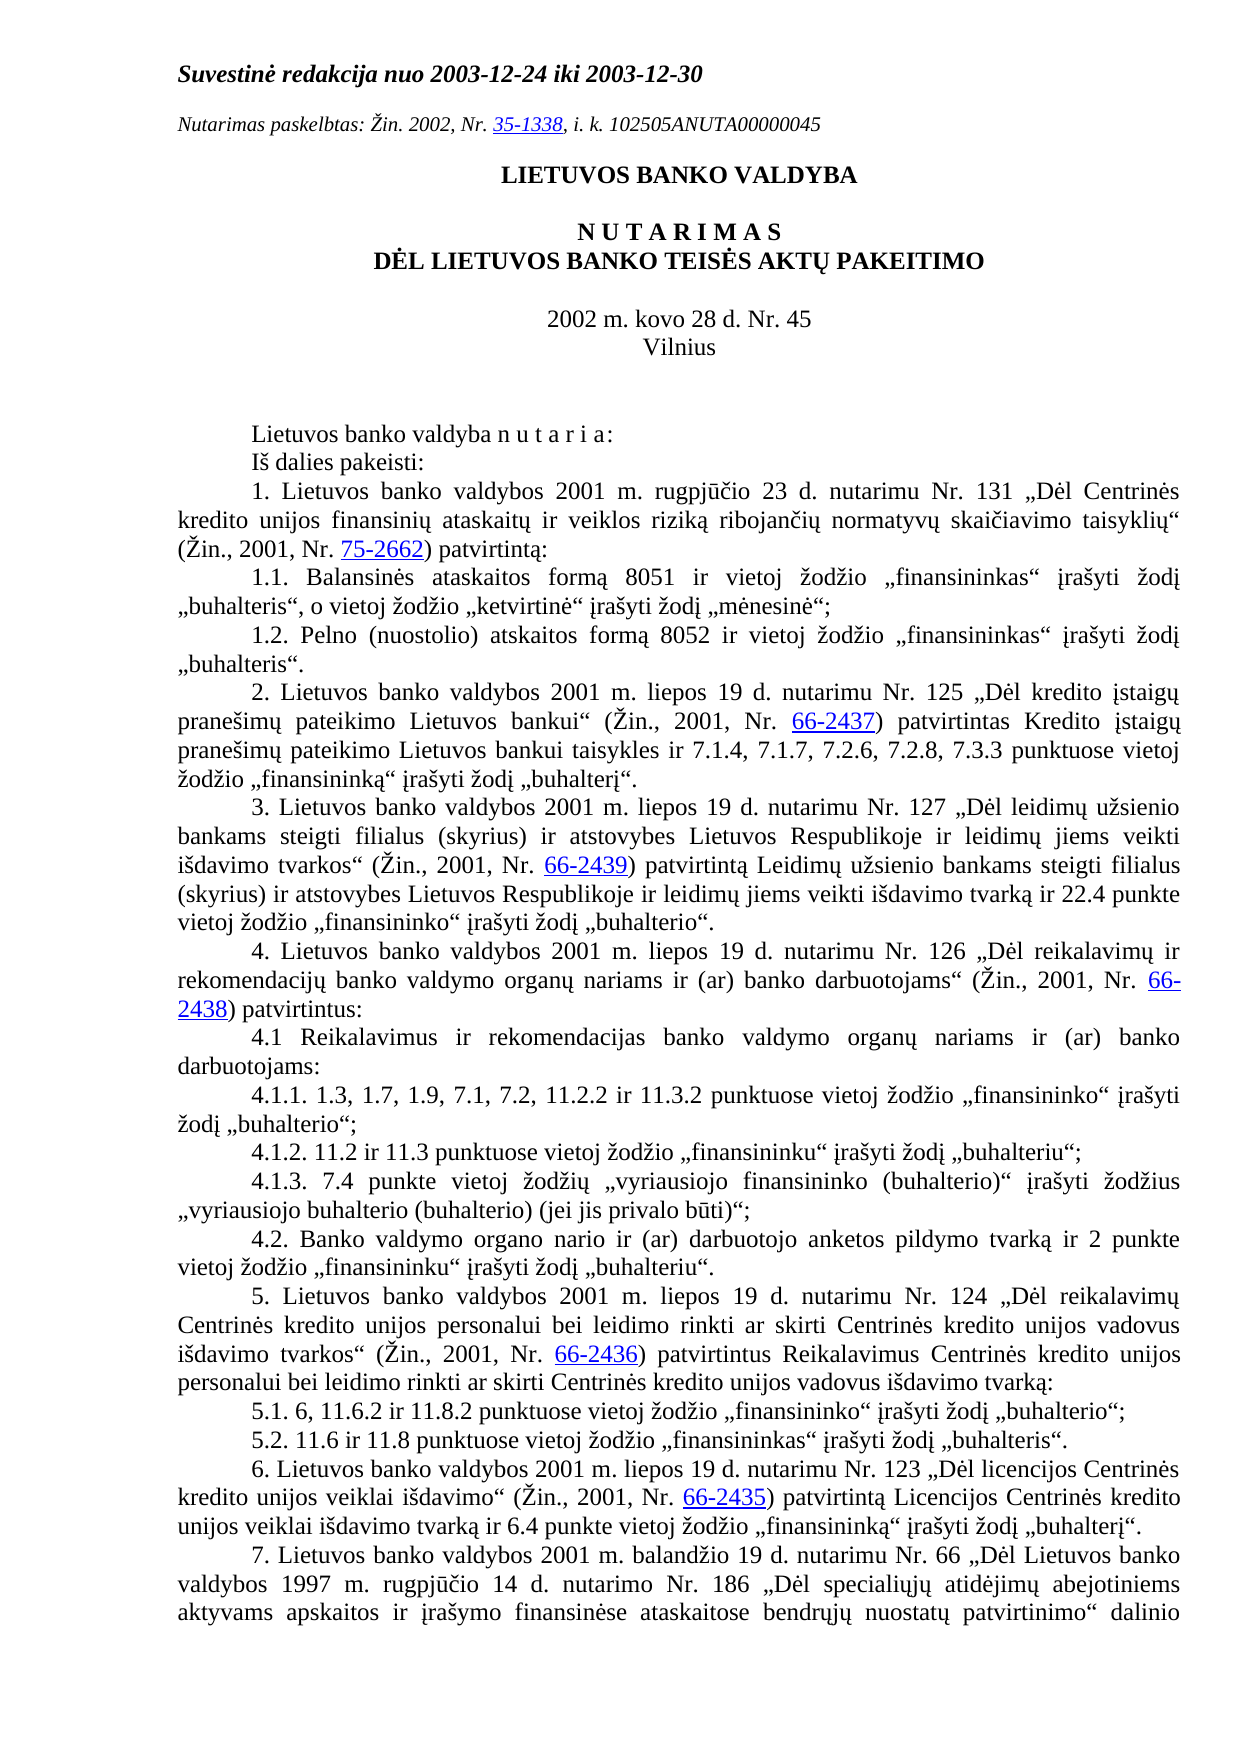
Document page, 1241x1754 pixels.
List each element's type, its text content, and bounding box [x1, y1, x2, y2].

text 3. Lietuvos banko valdybos 2001 m. liepos 19 d. nutarimu Nr. 127 „Dėl leidimų užsienio bankams steigti filialus (skyrius) ir atstovybes Lietuvos Respublikoje ir leidimų jiems veikti išdavimo tvarkos“ (Žin., 2001, Nr. 66-2439) patvirtintą Leidimų užsienio bankams steigti filialus (skyrius) ir atstovybes Lietuvos Respublikoje ir leidimų jiems veikti išdavimo tvarką ir 22.4 punkte vietoj žodžio „finansininko“ įrašyti žodį „buhalterio“. [177, 792, 1181, 936]
text Vilnius [177, 332, 1181, 361]
text DĖL LIETUVOS BANKO TEISĖS AKTŲ PAKEITIMO [177, 246, 1181, 275]
text 5.1. 6, 11.6.2 ir 11.8.2 punktuose vietoj žodžio „finansininko“ įrašyti žodį „buhalterio“; [177, 1396, 1181, 1425]
text 4.1.1. 1.3, 1.7, 1.9, 7.1, 7.2, 11.2.2 ir 11.3.2 punktuose vietoj žodžio „finansininko“ įrašyti žodį „buhalterio“; [177, 1080, 1181, 1137]
text 2002 m. kovo 28 d. Nr. 45 [177, 304, 1181, 332]
text 4. Lietuvos banko valdybos 2001 m. liepos 19 d. nutarimu Nr. 126 „Dėl reikalavimų ir rekomendacijų banko valdymo organų nariams ir (ar) banko darbuotojams“ (Žin., 2001, Nr. 66-2438) patvirtintus: [177, 936, 1181, 1022]
text 1.2. Pelno (nuostolio) atskaitos formą 8052 ir vietoj žodžio „finansininkas“ įrašyti žodį „buhalteris“. [177, 620, 1181, 677]
text 5.2. 11.6 ir 11.8 punktuose vietoj žodžio „finansininkas“ įrašyti žodį „buhalteris“. [177, 1425, 1181, 1454]
text 4.1.2. 11.2 ir 11.3 punktuose vietoj žodžio „finansininku“ įrašyti žodį „buhalteriu“; [177, 1137, 1181, 1166]
text LIETUVOS BANKO VALDYBA [177, 160, 1181, 189]
text N U T A R I M A S [177, 217, 1181, 246]
text 4.1.3. 7.4 punkte vietoj žodžių „vyriausiojo finansininko (buhalterio)“ įrašyti žodžius „vyriausiojo buhalterio (buhalterio) (jei jis privalo būti)“; [177, 1166, 1181, 1224]
text Nutarimas paskelbtas: Žin. 2002, Nr. 35-1338, i. k. 102505ANUTA00000045 [177, 112, 1181, 136]
text 1.1. Balansinės ataskaitos formą 8051 ir vietoj žodžio „finansininkas“ įrašyti žodį „buhalteris“, o vietoj žodžio „ketvirtinė“ įrašyti žodį „mėnesinė“; [177, 562, 1181, 620]
text 7. Lietuvos banko valdybos 2001 m. balandžio 19 d. nutarimu Nr. 66 „Dėl Lietuvos banko valdybos 1997 m. rugpjūčio 14 d. nutarimo Nr. 186 „Dėl specialiųjų atidėjimų abejotiniems aktyvams apskaitos ir įrašymo finansinėse ataskaitose bendrųjų nuostatų patvirtinimo“ dalinio [177, 1540, 1181, 1626]
text 4.1 Reikalavimus ir rekomendacijas banko valdymo organų nariams ir (ar) banko darbuotojams: [177, 1022, 1181, 1080]
text 4.2. Banko valdymo organo nario ir (ar) darbuotojo anketos pildymo tvarką ir 2 punkte vietoj žodžio „finansininku“ įrašyti žodį „buhalteriu“. [177, 1224, 1181, 1281]
text Suvestinė redakcija nuo 2003-12-24 iki 2003-12-30 [177, 59, 1181, 88]
text Lietuvos banko valdyba nutaria: [177, 419, 1181, 447]
text 6. Lietuvos banko valdybos 2001 m. liepos 19 d. nutarimu Nr. 123 „Dėl licencijos Centrinės kredito unijos veiklai išdavimo“ (Žin., 2001, Nr. 66-2435) patvirtintą Licencijos Centrinės kredito unijos veiklai išdavimo tvarką ir 6.4 punkte vietoj žodžio „finansininką“ įrašyti žodį „buhalterį“. [177, 1454, 1181, 1540]
text Iš dalies pakeisti: [177, 447, 1181, 476]
text 1. Lietuvos banko valdybos 2001 m. rugpjūčio 23 d. nutarimu Nr. 131 „Dėl Centrinės kredito unijos finansinių ataskaitų ir veiklos riziką ribojančių normatyvų skaičiavimo taisyklių“ (Žin., 2001, Nr. 75-2662) patvirtintą: [177, 476, 1181, 562]
text 2. Lietuvos banko valdybos 2001 m. liepos 19 d. nutarimu Nr. 125 „Dėl kredito įstaigų pranešimų pateikimo Lietuvos bankui“ (Žin., 2001, Nr. 66-2437) patvirtintas Kredito įstaigų pranešimų pateikimo Lietuvos bankui taisykles ir 7.1.4, 7.1.7, 7.2.6, 7.2.8, 7.3.3 punktuose vietoj žodžio „finansininką“ įrašyti žodį „buhalterį“. [177, 677, 1181, 792]
text 5. Lietuvos banko valdybos 2001 m. liepos 19 d. nutarimu Nr. 124 „Dėl reikalavimų Centrinės kredito unijos personalui bei leidimo rinkti ar skirti Centrinės kredito unijos vadovus išdavimo tvarkos“ (Žin., 2001, Nr. 66-2436) patvirtintus Reikalavimus Centrinės kredito unijos personalui bei leidimo rinkti ar skirti Centrinės kredito unijos vadovus išdavimo tvarką: [177, 1281, 1181, 1396]
